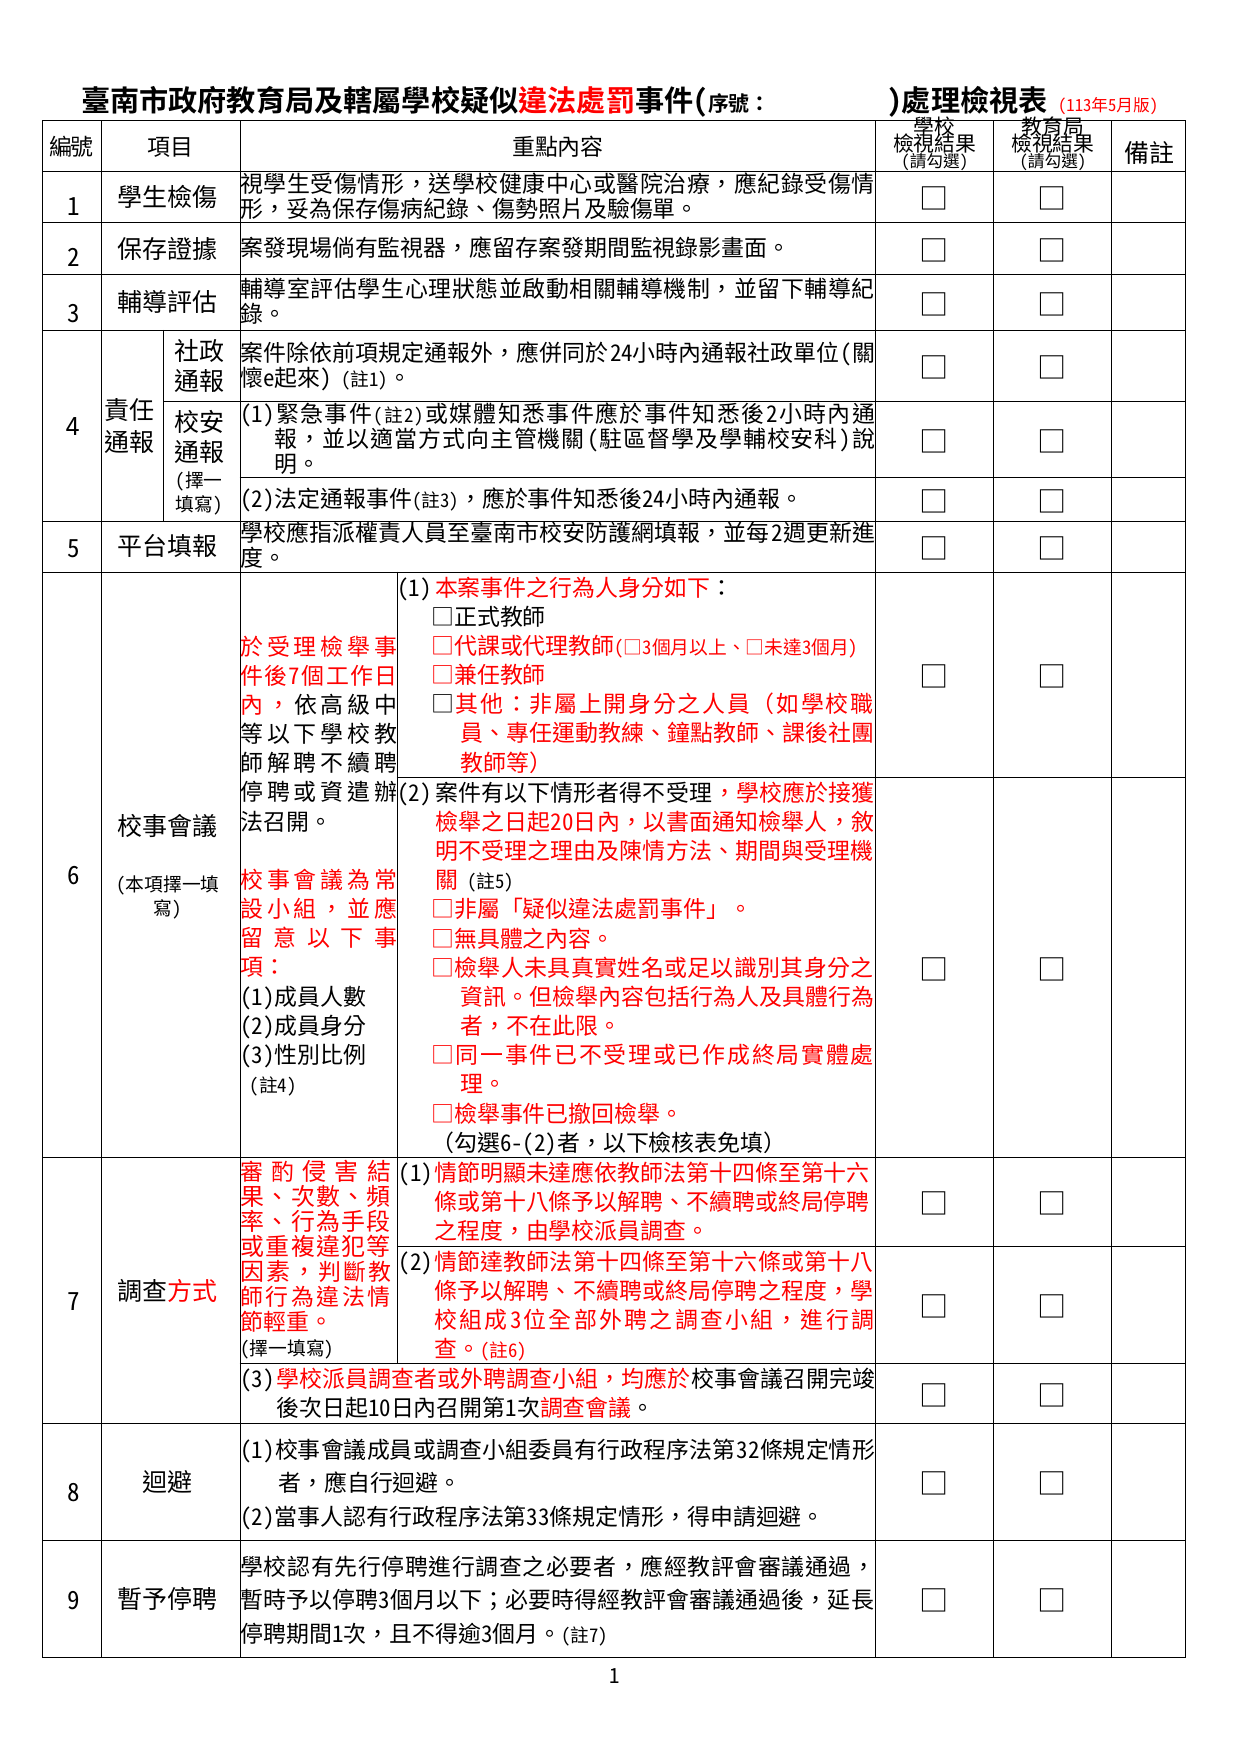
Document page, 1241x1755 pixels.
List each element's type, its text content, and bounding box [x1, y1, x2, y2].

table_cell 8 [43, 1424, 101, 1540]
table_cell 學校派員調查者或外聘調查小組，均應於校事會議召開完竣後次日起10日內召開第1次調查會議。 [241, 1364, 875, 1423]
table_cell □ [876, 223, 993, 274]
table_cell □ [876, 402, 993, 477]
table_cell [1112, 402, 1185, 477]
table_cell □ [994, 1247, 1111, 1363]
table_cell 暫予停聘 [102, 1541, 240, 1657]
table_cell □ [876, 1247, 993, 1363]
table_cell (2)法定通報事件(註3)，應於事件知悉後24小時內通報。 [241, 478, 875, 521]
table_cell 9 [43, 1541, 101, 1657]
table_cell 社政 通報 [164, 331, 240, 401]
table_cell 情節達教師法第十四條至第十六條或第十八條予以解聘、不續聘或終局停聘之程度，學校組成3位全部外聘之調查小組，進行調查。(註6) [398, 1247, 875, 1363]
table_cell 責任 通報 [102, 331, 163, 521]
table_cell □ [994, 778, 1111, 1157]
table_cell 案件除依前項規定通報外，應併同於24小時內通報社政單位(關懷e起來) (註1)。 [241, 331, 875, 401]
table_cell 迴避 [102, 1424, 240, 1540]
table_cell 校安 通報 (擇一 填寫) [164, 402, 240, 521]
table_cell 輔導室評估學生心理狀態並啟動相關輔導機制，並留下輔導紀錄。 [241, 275, 875, 330]
table_cell 學校認有先行停聘進行調查之必要者，應經教評會審議通過，暫時予以停聘3個月以下；必要時得經教評會審議通過後，延長停聘期間1次，且不得逾3個月。(註7) [241, 1541, 875, 1657]
table_cell [1112, 223, 1185, 274]
table_cell □ [876, 172, 993, 222]
table_cell □ [876, 573, 993, 777]
table_cell □ [994, 1364, 1111, 1423]
table_cell □ [876, 522, 993, 572]
table_cell □ [994, 1541, 1111, 1657]
table_cell □ [876, 778, 993, 1157]
table_cell [1112, 331, 1185, 401]
table_cell □ [994, 1424, 1111, 1540]
table_cell 1 [43, 172, 101, 222]
table_cell 調查方式 [102, 1158, 240, 1423]
table_cell 2 [43, 223, 101, 274]
table_header 編號 [43, 121, 101, 171]
table_cell [1112, 778, 1185, 1157]
table_cell □ [994, 223, 1111, 274]
table_cell 案件有以下情形者得不受理，學校應於接獲檢舉之日起20日內，以書面通知檢舉人，敘明不受理之理由及陳情方法、期間與受理機關 (註5) □非屬「疑似違法處罰事件」。 □無具體之內容。 □檢舉人未具真實姓名或足以識別其身分之資訊。但檢舉內容包括行為人及具體行為者，不在此限。 □同一事件已不受理或已作成終局實體處理。 □檢舉事件已撤回檢舉。 （勾選6-(2)者，以下檢核表免填） [398, 778, 875, 1157]
table_cell □ [994, 275, 1111, 330]
table_cell □ [994, 402, 1111, 477]
table_header 學校 檢視結果 (請勾選) [876, 121, 993, 171]
table_cell 學生檢傷 [102, 172, 240, 222]
table_cell (1)校事會議成員或調查小組委員有行政程序法第32條規定情形者，應自行迴避。 (2)當事人認有行政程序法第33條規定情形，得申請迴避。 [241, 1424, 875, 1540]
table_cell 6 [43, 573, 101, 1157]
table_cell □ [994, 522, 1111, 572]
table_cell 審酌侵害結果、次數、頻率、行為手段或重複違犯等因素，判斷教師行為違法情節輕重。 (擇一填寫) [241, 1158, 397, 1363]
table_cell [1112, 275, 1185, 330]
table_cell □ [876, 1364, 993, 1423]
table_header 重點內容 [241, 121, 875, 171]
table_cell 情節明顯未達應依教師法第十四條至第十六條或第十八條予以解聘、不續聘或終局停聘之程度，由學校派員調查。 [398, 1158, 875, 1246]
table_cell (1)緊急事件(註2)或媒體知悉事件應於事件知悉後2小時內通報，並以適當方式向主管機關(駐區督學及學輔校安科)說明。 [241, 402, 875, 477]
table_cell □ [994, 331, 1111, 401]
table_cell 平台填報 [102, 522, 240, 572]
table_cell 案發現場倘有監視器，應留存案發期間監視錄影畫面。 [241, 223, 875, 274]
table_cell □ [876, 331, 993, 401]
table_cell [1112, 478, 1185, 521]
table_cell □ [876, 275, 993, 330]
table_cell [1112, 172, 1185, 222]
text 臺南市政府教育局及轄屬學校疑似違法處罰事件(序號： )處理檢視表 (113年5月版) [75, 78, 1163, 120]
table_cell 本案事件之行為人身分如下： □正式教師 □代課或代理教師(□3個月以上、□未達3個月) □兼任教師 □其他：非屬上開身分之人員（如學校職員、專任運動教練、鐘點教師、課後社團教師等） [398, 573, 875, 777]
table_cell □ [994, 172, 1111, 222]
table_cell 輔導評估 [102, 275, 240, 330]
table_cell □ [876, 1424, 993, 1540]
table_cell [1112, 1541, 1185, 1657]
table_cell [1112, 522, 1185, 572]
table_cell 3 [43, 275, 101, 330]
table_cell □ [876, 1541, 993, 1657]
table_header 備註 [1112, 121, 1185, 171]
table_cell [1112, 1424, 1185, 1540]
table_header 項目 [102, 121, 240, 171]
table_cell 校事會議 (本項擇一填寫) [102, 573, 240, 1157]
table_cell 保存證據 [102, 223, 240, 274]
table_cell [1112, 1247, 1185, 1363]
table_cell □ [994, 478, 1111, 521]
table_header 教育局 檢視結果 (請勾選) [994, 121, 1111, 171]
table_cell □ [994, 1158, 1111, 1246]
table_cell [1112, 573, 1185, 777]
table_cell □ [876, 478, 993, 521]
table_cell [1112, 1158, 1185, 1246]
table_cell 5 [43, 522, 101, 572]
table_cell 視學生受傷情形，送學校健康中心或醫院治療，應紀錄受傷情形，妥為保存傷病紀錄、傷勢照片及驗傷單。 [241, 172, 875, 222]
table_cell 學校應指派權責人員至臺南市校安防護網填報，並每2週更新進度。 [241, 522, 875, 572]
table_cell 7 [43, 1158, 101, 1423]
table_cell 於受理檢舉事件後7個工作日內，依高級中等以下學校教師解聘不續聘停聘或資遣辦法召開。 校事會議為常設小組，並應留意以下事項： (1)成員人數 (2)成員身分 (3)性別比例 (註4) [241, 573, 397, 1157]
table_cell □ [876, 1158, 993, 1246]
table_cell 4 [43, 331, 101, 521]
table_cell □ [994, 573, 1111, 777]
table_cell [1112, 1364, 1185, 1423]
